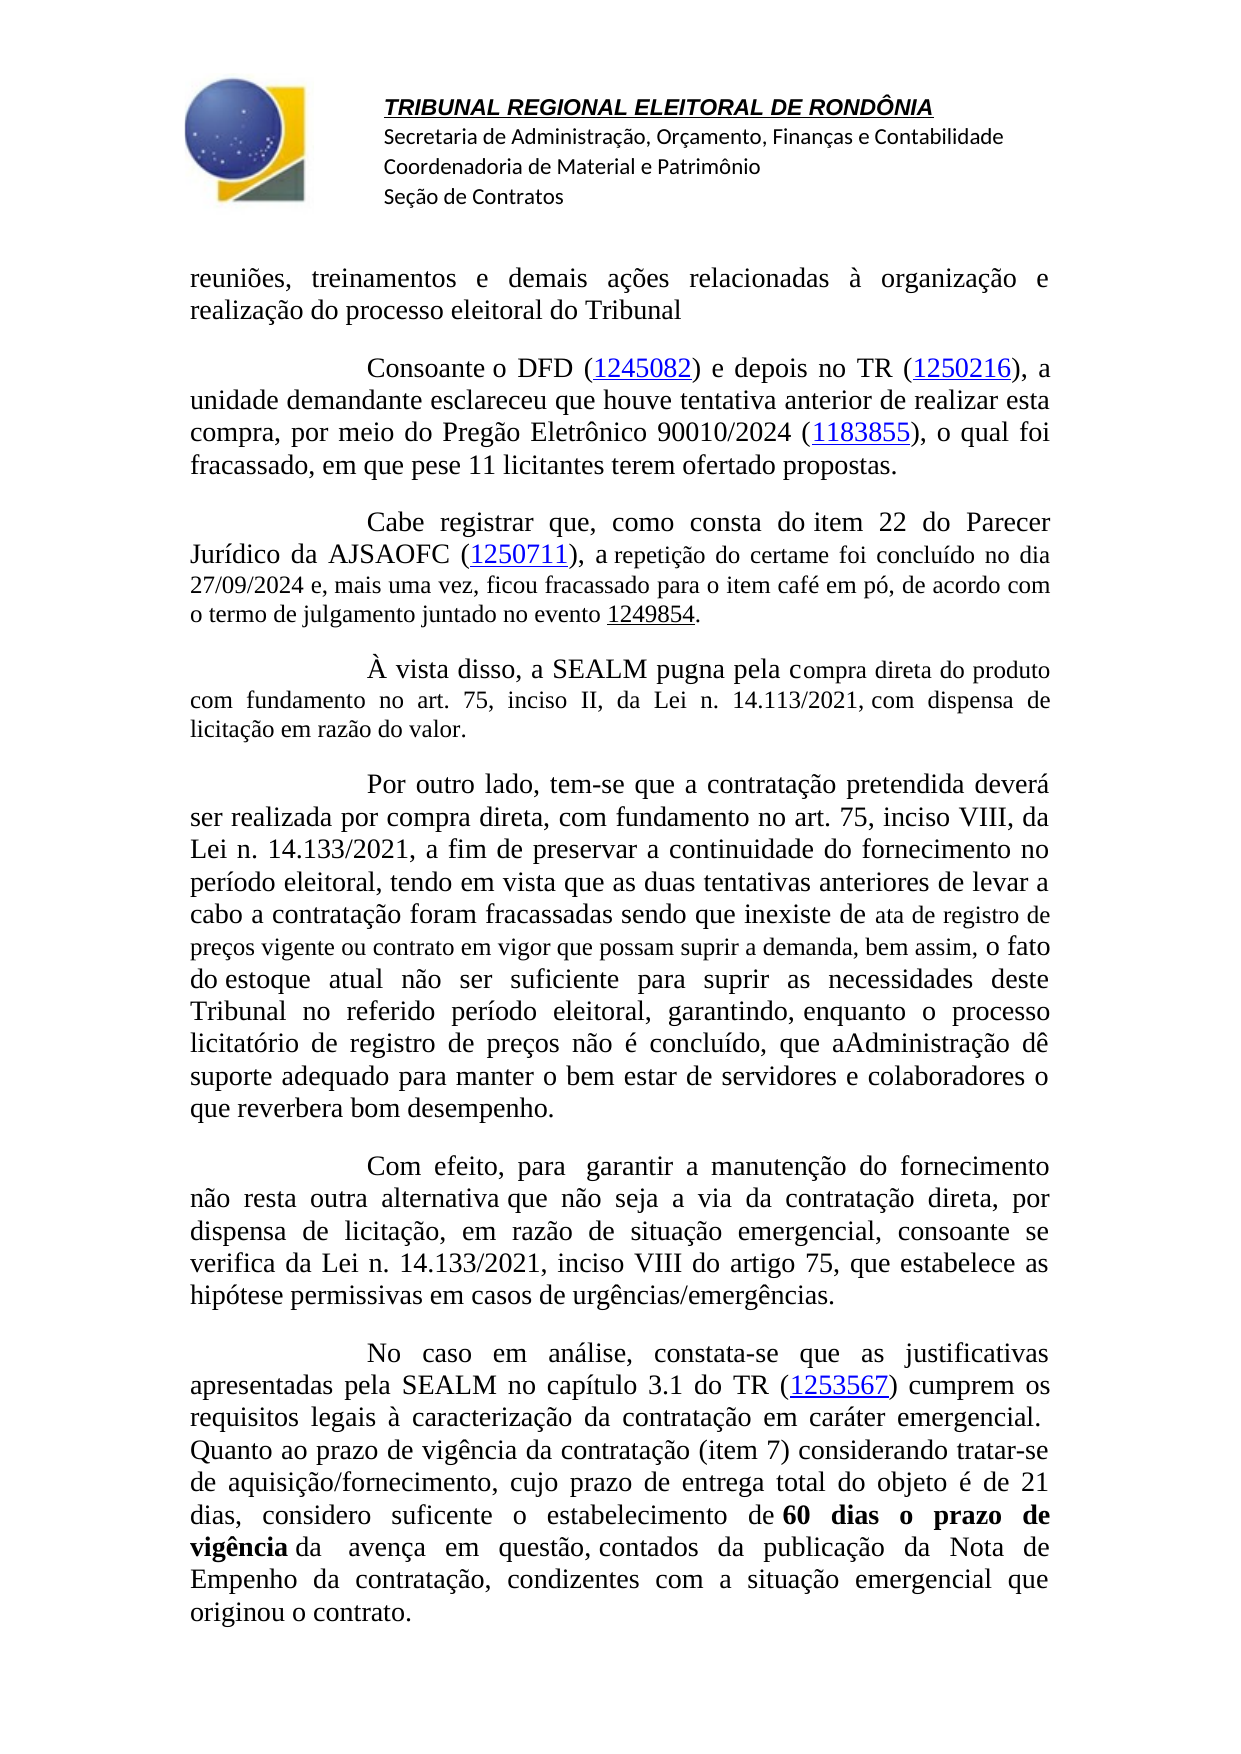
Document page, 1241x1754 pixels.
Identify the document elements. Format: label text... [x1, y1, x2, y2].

text Cabe registrar que, como consta do item 22 do Parecer Jurídico da AJSAOFC (1250711), a repetição do certame foi concluído no dia 27/09/2024 e, mais uma vez, ficou fracassado para o item café em pó, de acordo com o termo de julgamento juntado no evento 1249854. [190, 505, 1051, 627]
text reuniões, treinamentos e demais ações relacionadas à organização e realização do processo eleitoral do Tribunal [190, 261, 1051, 326]
text À vista disso, a SEALM pugna pela compra direta do produto com fundamento no art. 75, inciso II, da Lei n. 14.113/2021, com dispensa de licitação em razão do valor. [190, 652, 1051, 742]
text Consoante o DFD (1245082) e depois no TR (1250216), a unidade demandante esclareceu que houve tentativa anterior de realizar esta compra, por meio do Pregão Eletrônico 90010/2024 (1183855), o qual foi fracassado, em que pese 11 licitantes terem ofertado propostas. [190, 351, 1051, 480]
text Com efeito, para garantir a manutenção do fornecimento não resta outra alternativa que não seja a via da contratação direta, por dispensa de licitação, em razão de situação emergencial, consoante se verifica da Lei n. 14.133/2021, inciso VIII do artigo 75, que estabelece as hipótese permissivas em casos de urgências/emergências. [190, 1149, 1051, 1311]
text Por outro lado, tem-se que a contratação pretendida deverá ser realizada por compra direta, com fundamento no art. 75, inciso VIII, da Lei n. 14.133/2021, a fim de preservar a continuidade do fornecimento no período eleitoral, tendo em vista que as duas tentativas anteriores de levar a cabo a contratação foram fracassadas sendo que inexiste de ata de registro de preços vigente ou contrato em vigor que possam suprir a demanda, bem assim, o fato do estoque atual não ser suficiente para suprir as necessidades deste Tribunal no referido período eleitoral, garantindo, enquanto o processo licitatório de registro de preços não é concluído, que aAdministração dê suporte adequado para manter o bem estar de servidores e colaboradores o que reverbera bom desempenho. [190, 767, 1051, 1124]
text No caso em análise, constata-se que as justificativas apresentadas pela SEALM no capítulo 3.1 do TR (1253567) cumprem os requisitos legais à caracterização da contratação em caráter emergencial. Quanto ao prazo de vigência da contratação (item 7) considerando tratar-se de aquisição/fornecimento, cujo prazo de entrega total do objeto é de 21 dias, considero suficente o estabelecimento de 60 dias o prazo de vigência da avença em questão, contados da publicação da Nota de Empenho da contratação, condizentes com a situação emergencial que originou o contrato. [190, 1336, 1051, 1627]
